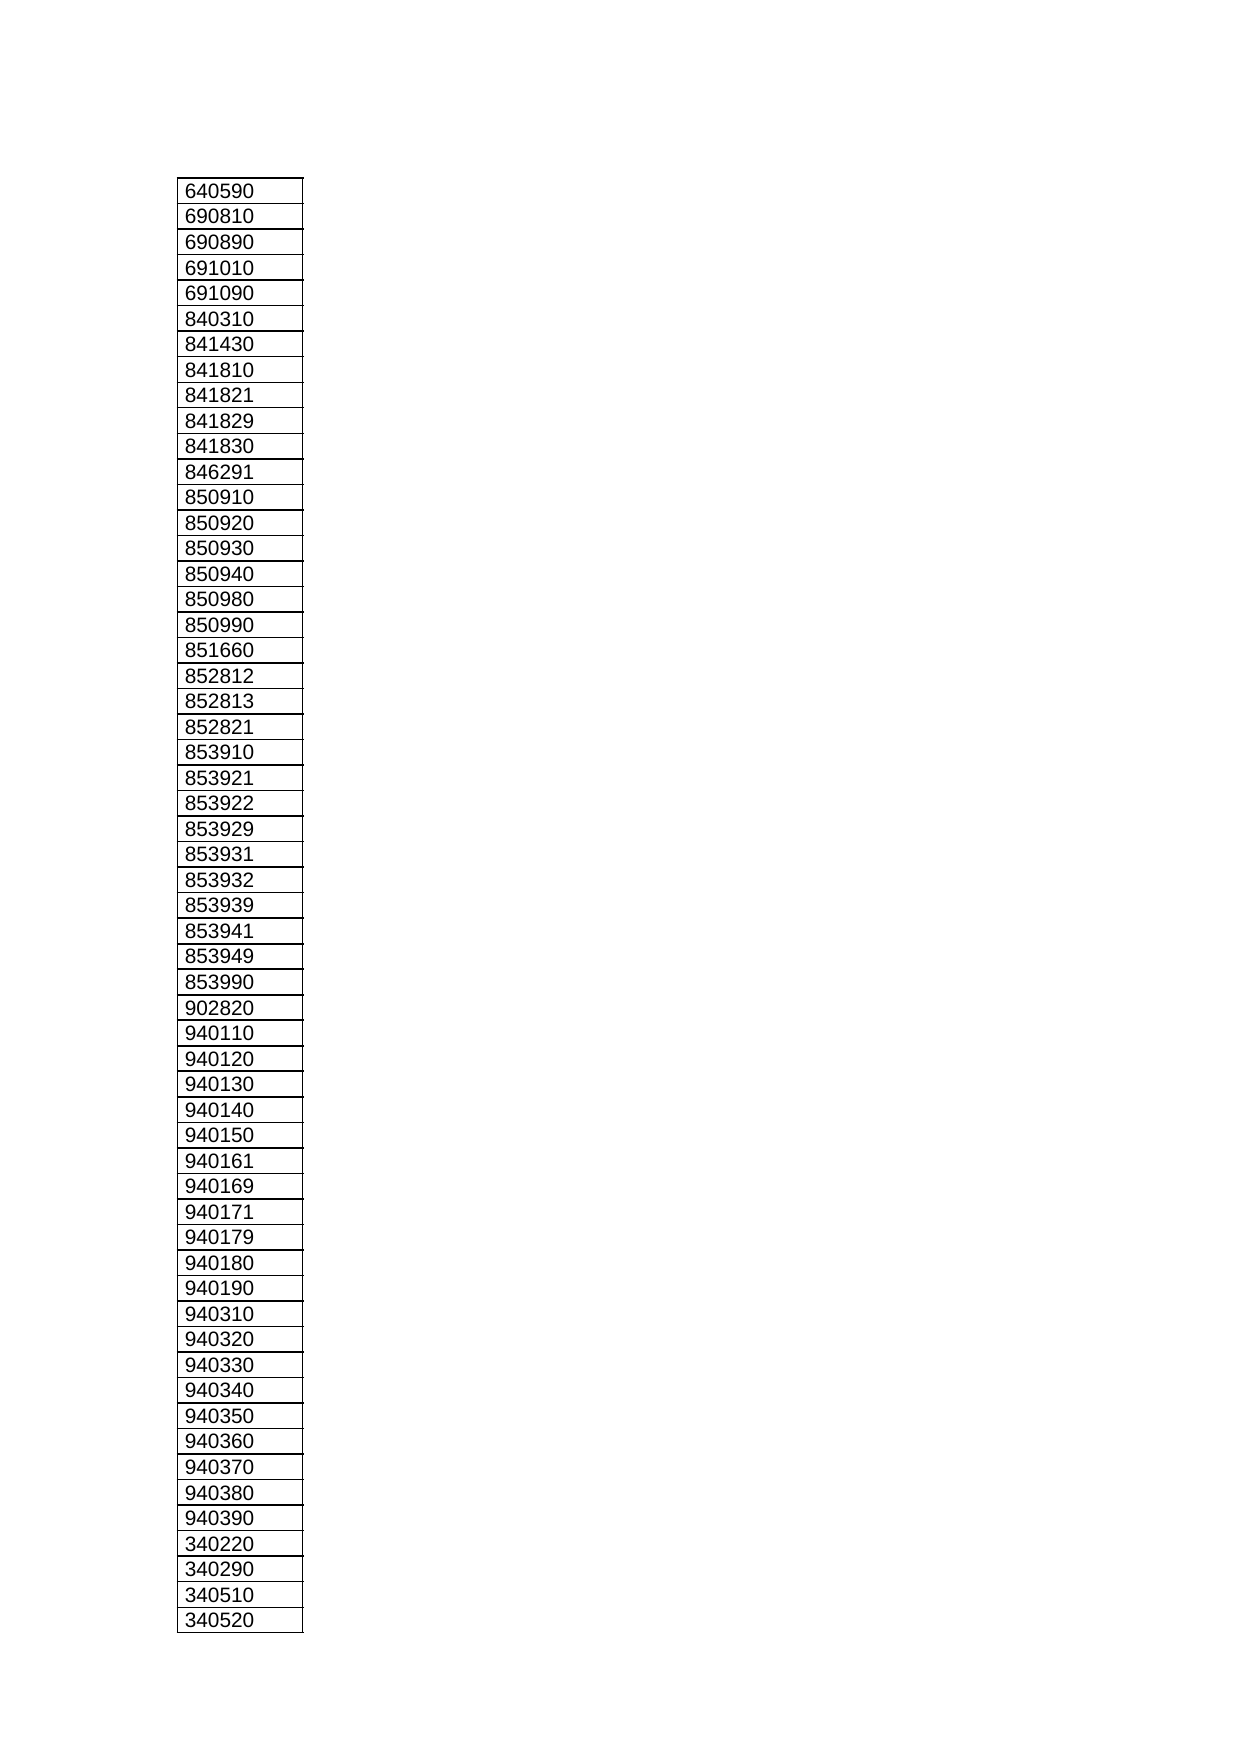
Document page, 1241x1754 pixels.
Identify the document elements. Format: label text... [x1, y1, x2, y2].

table_cell 640590 [178, 179, 302, 203]
table_cell 940161 [178, 1149, 302, 1172]
table_cell 850940 [178, 562, 302, 586]
table_cell 850910 [178, 485, 302, 509]
table_cell 940130 [178, 1072, 302, 1096]
table_cell 940320 [178, 1327, 302, 1351]
table_cell 853929 [178, 817, 302, 841]
table_cell 940110 [178, 1021, 302, 1045]
table_cell 902820 [178, 996, 302, 1019]
table_cell 853939 [178, 893, 302, 917]
table_cell 851660 [178, 638, 302, 662]
table_cell 940390 [178, 1506, 302, 1530]
table_cell 853922 [178, 791, 302, 815]
table_cell 841810 [178, 357, 302, 381]
table_cell 850920 [178, 511, 302, 534]
table_cell 940380 [178, 1480, 302, 1504]
table_cell 940350 [178, 1404, 302, 1428]
table_cell 841430 [178, 332, 302, 356]
table_cell 853931 [178, 842, 302, 866]
table_cell 841830 [178, 434, 302, 458]
table_cell 850990 [178, 613, 302, 637]
table_cell 940140 [178, 1098, 302, 1121]
table_cell 690810 [178, 204, 302, 228]
table_cell 850930 [178, 536, 302, 560]
table_cell 940370 [178, 1455, 302, 1479]
table_cell 940120 [178, 1047, 302, 1070]
table_cell 841821 [178, 383, 302, 407]
table_cell 853910 [178, 740, 302, 764]
table_cell 940150 [178, 1123, 302, 1147]
table_cell 853932 [178, 868, 302, 892]
table_cell 852821 [178, 715, 302, 739]
table_cell 940180 [178, 1251, 302, 1274]
table_cell 340290 [178, 1557, 302, 1581]
table_cell 846291 [178, 460, 302, 483]
table_cell 940340 [178, 1378, 302, 1402]
table_cell 841829 [178, 408, 302, 432]
table_cell 853949 [178, 945, 302, 968]
table_cell 940171 [178, 1200, 302, 1223]
table_cell 340520 [178, 1608, 302, 1632]
table_cell 340510 [178, 1582, 302, 1606]
table_cell 853921 [178, 766, 302, 790]
table_cell 853990 [178, 970, 302, 994]
table_cell 940169 [178, 1174, 302, 1198]
table_cell 691010 [178, 255, 302, 279]
table_cell 850980 [178, 587, 302, 611]
table_cell 852812 [178, 664, 302, 688]
table_cell 940310 [178, 1302, 302, 1326]
table_cell 940330 [178, 1353, 302, 1377]
table_cell 940179 [178, 1225, 302, 1249]
table_cell 852813 [178, 689, 302, 713]
table_cell 690890 [178, 230, 302, 254]
table_cell 340220 [178, 1531, 302, 1555]
table_cell 853941 [178, 919, 302, 943]
table_cell 940360 [178, 1429, 302, 1453]
table_cell 840310 [178, 306, 302, 330]
table_cell 691090 [178, 281, 302, 305]
table_cell 940190 [178, 1276, 302, 1300]
